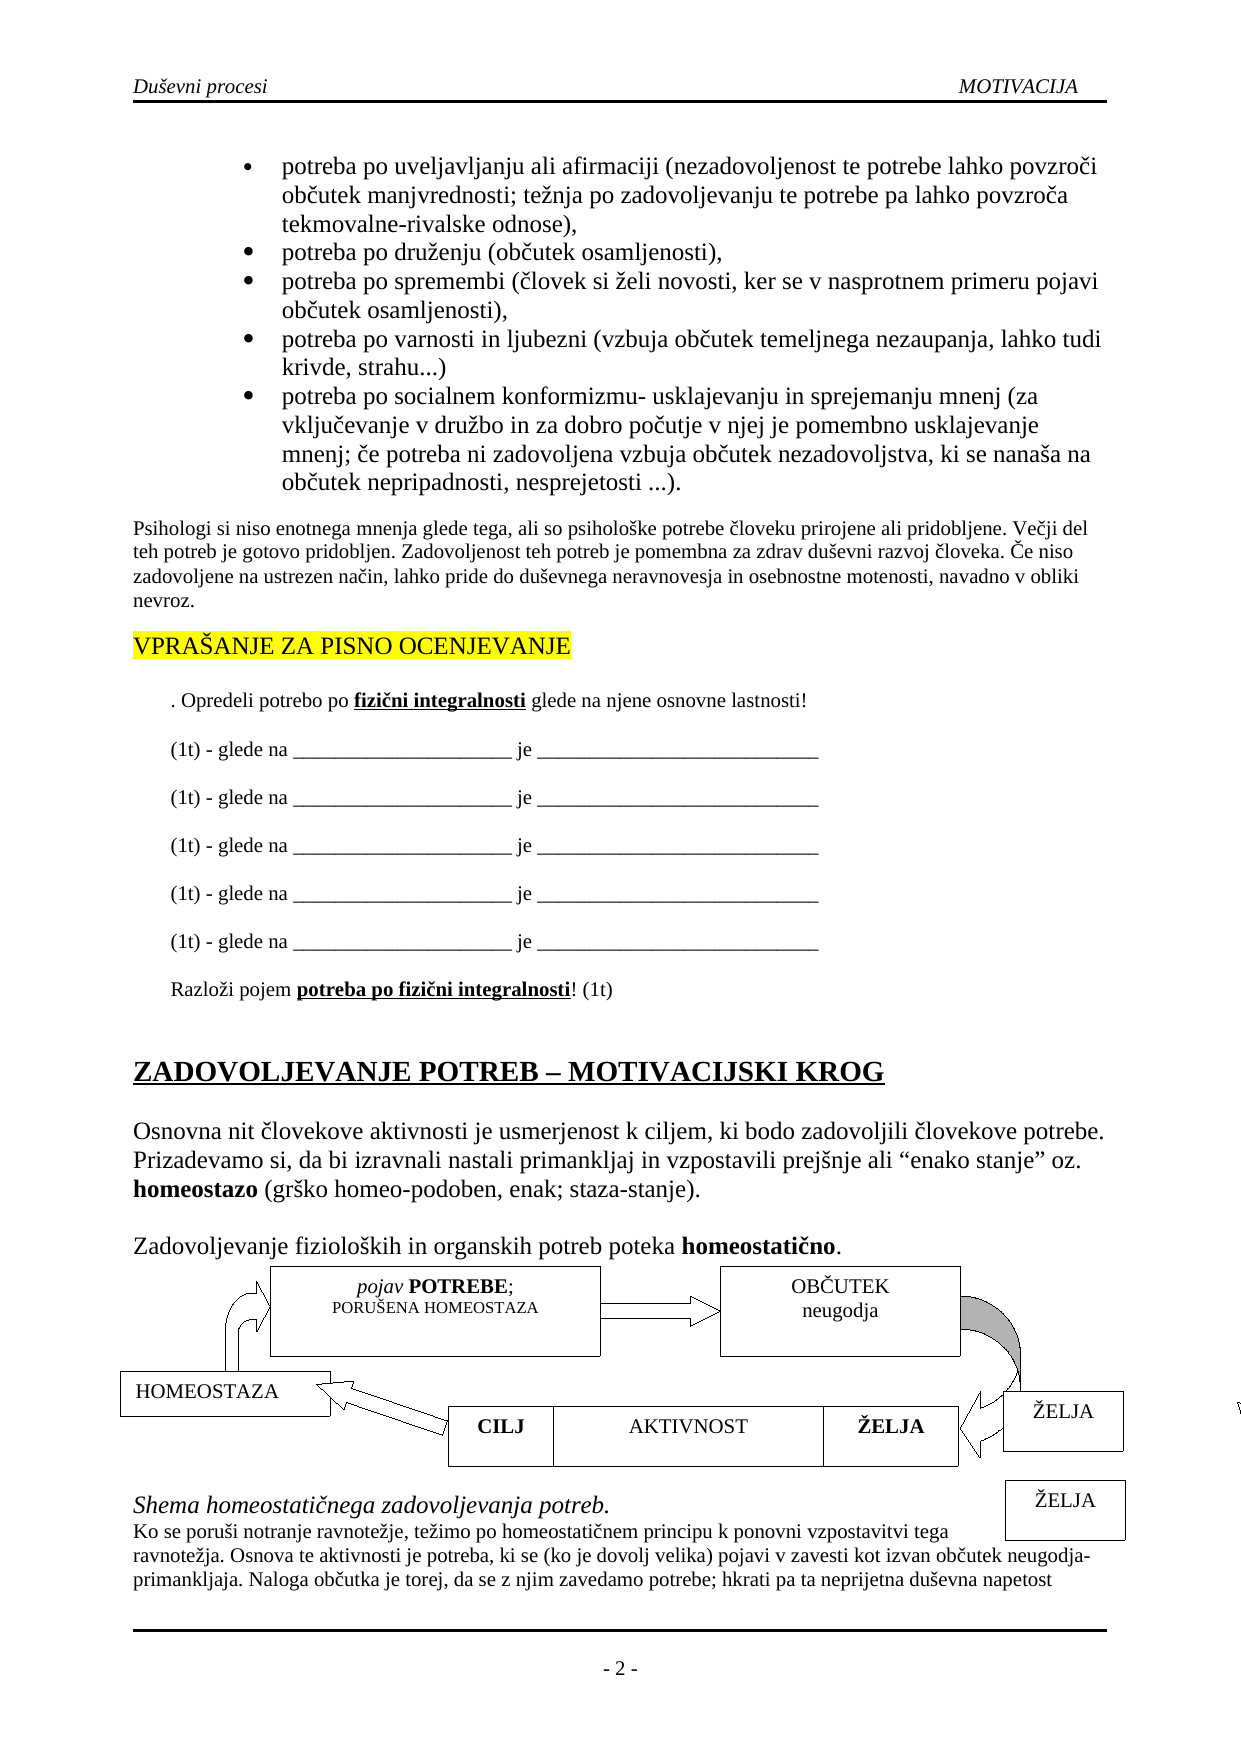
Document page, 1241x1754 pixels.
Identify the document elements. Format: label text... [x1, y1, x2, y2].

text ŽELJA [1020, 1488, 1110, 1512]
text Zadovoljevanje fizioloških in organskih potreb poteka homeostatično. [133, 1231, 1107, 1260]
text ŽELJA [1018, 1399, 1108, 1423]
text (1t) - glede na _____________________ je ___________________________ [170, 784, 1107, 809]
text (1t) - glede na _____________________ je ___________________________ [170, 736, 1107, 761]
text Shema homeostatičnega zadovoljevanja potreb. [133, 1490, 1005, 1519]
list potreba po varnosti in ljubezni (vzbuja občutek temeljnega nezaupanja, lahko tudi krivde, strahu...) [244, 324, 1107, 381]
text AKTIVNOST [568, 1414, 808, 1438]
text (1t) - glede na _____________________ je ___________________________ [170, 881, 1107, 905]
text (1t) - glede na _____________________ je ___________________________ [170, 929, 1107, 953]
text neugodja [735, 1298, 945, 1322]
text Razloži pojem potreba po fizični integralnosti! (1t) [170, 977, 1107, 1001]
text ŽELJA [838, 1414, 943, 1438]
text OBČUTEK [735, 1274, 945, 1298]
text (1t) - glede na _____________________ je ___________________________ [170, 833, 1107, 857]
text HOMEOSTAZA [135, 1379, 315, 1403]
text Osnovna nit človekove aktivnosti je usmerjenost k ciljem, ki bodo zadovoljili človekove potrebe. Prizadevamo si, da bi izravnali nastali primankljaj in vzpostavili prejšnje ali “enako stanje” oz. homeostazo (grško homeo-podoben, enak; staza-stanje). [133, 1116, 1107, 1202]
list potreba po socialnem konformizmu- usklajevanju in sprejemanju mnenj (za vključevanje v družbo in za dobro počutje v njej je pomembno usklajevanje mnenj; če potreba ni zadovoljena vzbuja občutek nezadovoljstva, ki se nanaša na občutek nepripadnosti, nesprejetosti ...). [244, 381, 1107, 496]
list potreba po druženju (občutek osamljenosti), [244, 237, 1107, 266]
text pojav POTREBE; [285, 1274, 585, 1298]
subtitle ZADOVOLJEVANJE POTREB – MOTIVACIJSKI KROG [133, 1054, 1107, 1087]
text PORUŠENA HOMEOSTAZA [285, 1298, 585, 1317]
list potreba po spremembi (človek si želi novosti, ker se v nasprotnem primeru pojavi občutek osamljenosti), [244, 266, 1107, 324]
text . Opredeli potrebo po fizični integralnosti glede na njene osnovne lastnosti! [170, 688, 1107, 712]
subtitle CILJ [463, 1414, 538, 1438]
text Ko se poruši notranje ravnotežje, težimo po homeostatičnem principu k ponovni vzpostavitvi tega ravnotežja. Osnova te aktivnosti je potreba, ki se (ko je dovolj velika) pojavi v zavesti kot izvan občutek neugodja-primankljaja. Naloga občutka je torej, da se z njim zavedamo potrebe; hkrati pa ta neprijetna duševna napetost [133, 1519, 1107, 1591]
list potreba po uveljavljanju ali afirmaciji (nezadovoljenost te potrebe lahko povzroči občutek manjvrednosti; težnja po zadovoljevanju te potrebe pa lahko povzroča tekmovalne-rivalske odnose), [244, 151, 1107, 237]
text Psihologi si niso enotnega mnenja glede tega, ali so psihološke potrebe človeku prirojene ali pridobljene. Večji del teh potreb je gotovo pridobljen. Zadovoljenost teh potreb je pomembna za zdrav duševni razvoj človeka. Če niso zadovoljene na ustrezen način, lahko pride do duševnega neravnovesja in osebnostne motenosti, navadno v obliki nevroz. [133, 515, 1107, 612]
text VPRAŠANJE ZA PISNO OCENJEVANJE [133, 631, 1107, 659]
